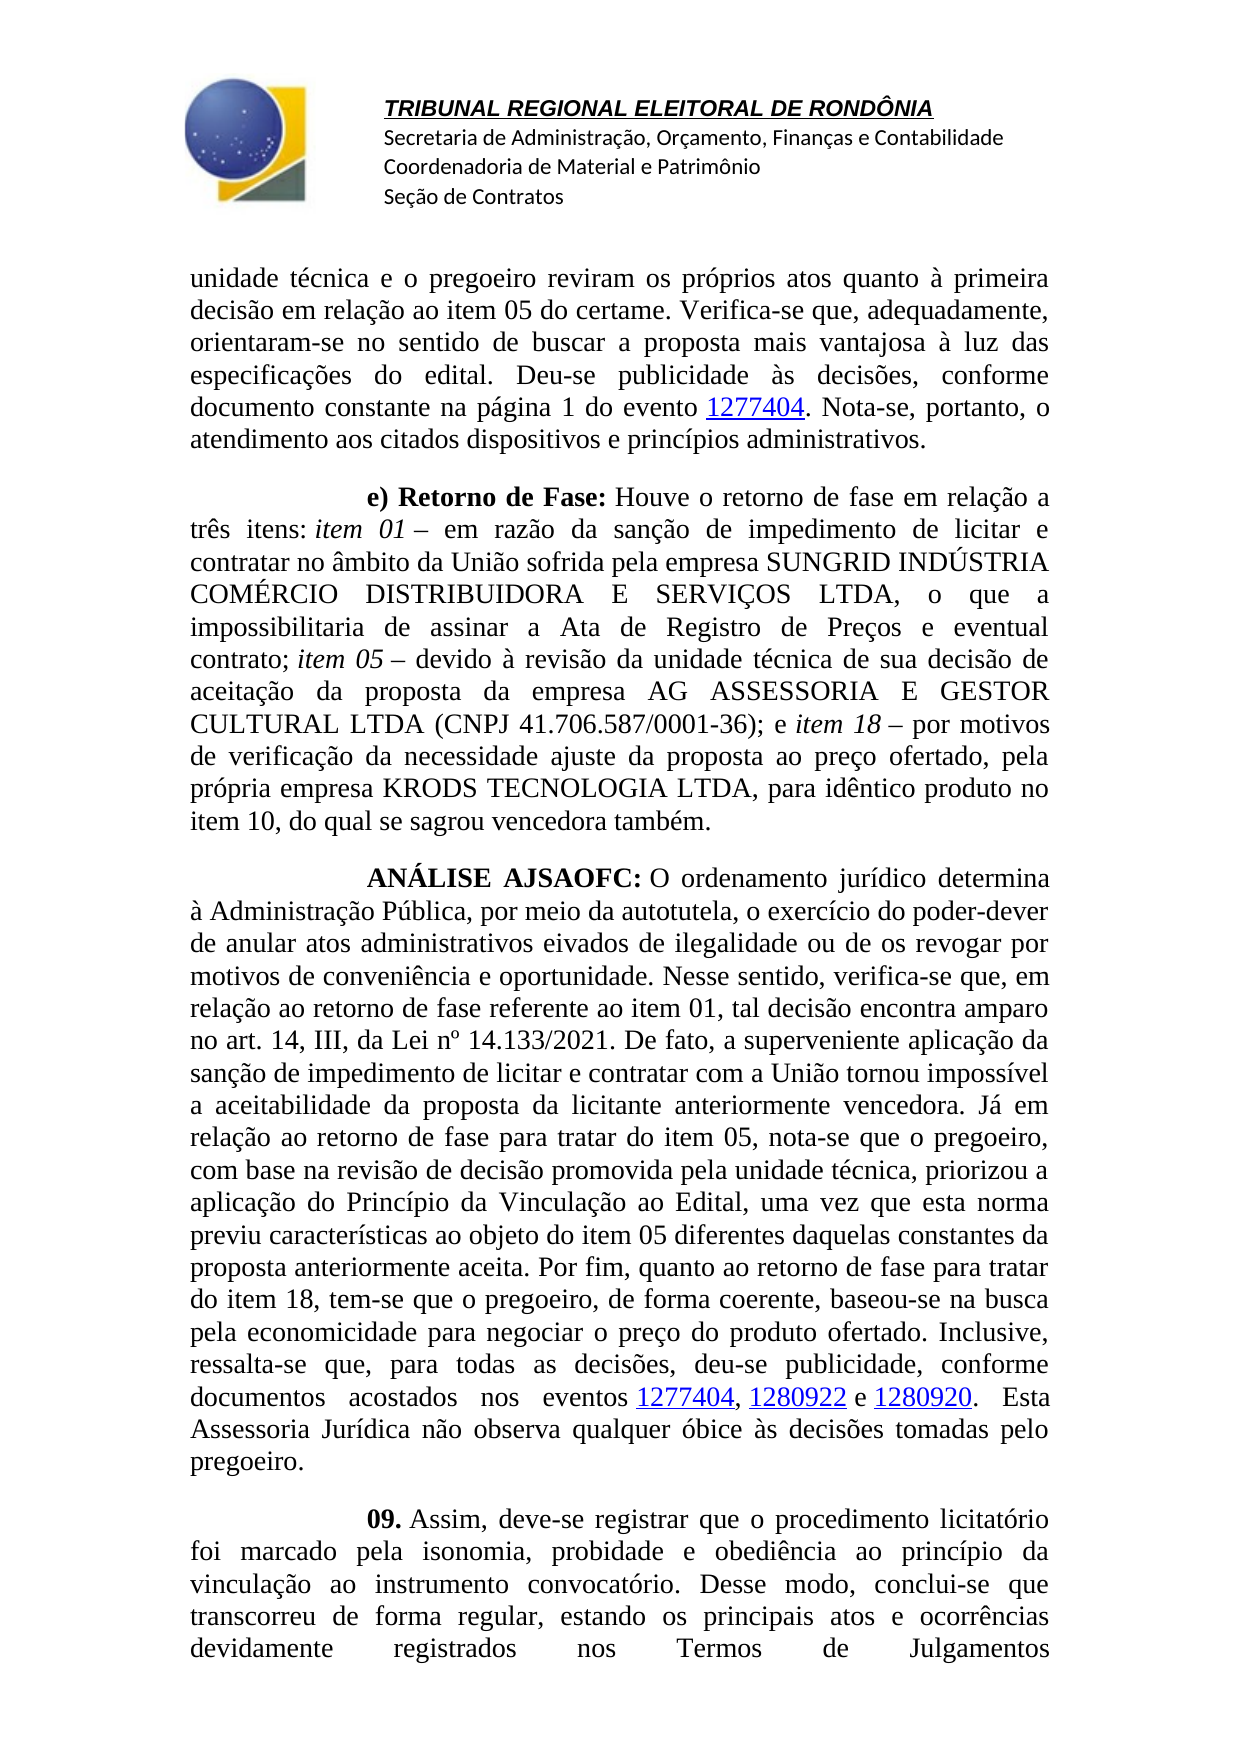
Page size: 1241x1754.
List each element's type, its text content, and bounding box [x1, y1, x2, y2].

text unidade técnica e o pregoeiro reviram os próprios atos quanto à primeira decisão em relação ao item 05 do certame. Verifica-se que, adequadamente, orientaram-se no sentido de buscar a proposta mais vantajosa à luz das especificações do edital. Deu-se publicidade às decisões, conforme documento constante na página 1 do evento 1277404. Nota-se, portanto, o atendimento aos citados dispositivos e princípios administrativos. [190, 261, 1051, 455]
text ANÁLISE AJSAOFC: O ordenamento jurídico determina à Administração Pública, por meio da autotutela, o exercício do poder-dever de anular atos administrativos eivados de ilegalidade ou de os revogar por motivos de conveniência e oportunidade. Nesse sentido, verifica-se que, em relação ao retorno de fase referente ao item 01, tal decisão encontra amparo no art. 14, III, da Lei nº 14.133/2021. De fato, a superveniente aplicação da sanção de impedimento de licitar e contratar com a União tornou impossível a aceitabilidade da proposta da licitante anteriormente vencedora. Já em relação ao retorno de fase para tratar do item 05, nota-se que o pregoeiro, com base na revisão de decisão promovida pela unidade técnica, priorizou a aplicação do Princípio da Vinculação ao Edital, uma vez que esta norma previu características ao objeto do item 05 diferentes daquelas constantes da proposta anteriormente aceita. Por fim, quanto ao retorno de fase para tratar do item 18, tem-se que o pregoeiro, de forma coerente, baseou-se na busca pela economicidade para negociar o preço do produto ofertado. Inclusive, ressalta-se que, para todas as decisões, deu-se publicidade, conforme documentos acostados nos eventos 1277404, 1280922 e 1280920. Esta Assessoria Jurídica não observa qualquer óbice às decisões tomadas pelo pregoeiro. [190, 861, 1051, 1477]
text e) Retorno de Fase: Houve o retorno de fase em relação a três itens: item 01 – em razão da sanção de impedimento de licitar e contratar no âmbito da União sofrida pela empresa SUNGRID INDÚSTRIA COMÉRCIO DISTRIBUIDORA E SERVIÇOS LTDA, o que a impossibilitaria de assinar a Ata de Registro de Preços e eventual contrato; item 05 – devido à revisão da unidade técnica de sua decisão de aceitação da proposta da empresa AG ASSESSORIA E GESTOR CULTURAL LTDA (CNPJ 41.706.587/0001-36); e item 18 – por motivos de verificação da necessidade ajuste da proposta ao preço ofertado, pela própria empresa KRODS TECNOLOGIA LTDA, para idêntico produto no item 10, do qual se sagrou vencedora também. [190, 480, 1051, 836]
text 09. Assim, deve-se registrar que o procedimento licitatório foi marcado pela isonomia, probidade e obediência ao princípio da vinculação ao instrumento convocatório. Desse modo, conclui-se que transcorreu de forma regular, estando os principais atos e ocorrências devidamente registrados nos Termos de Julgamentos [190, 1502, 1051, 1664]
